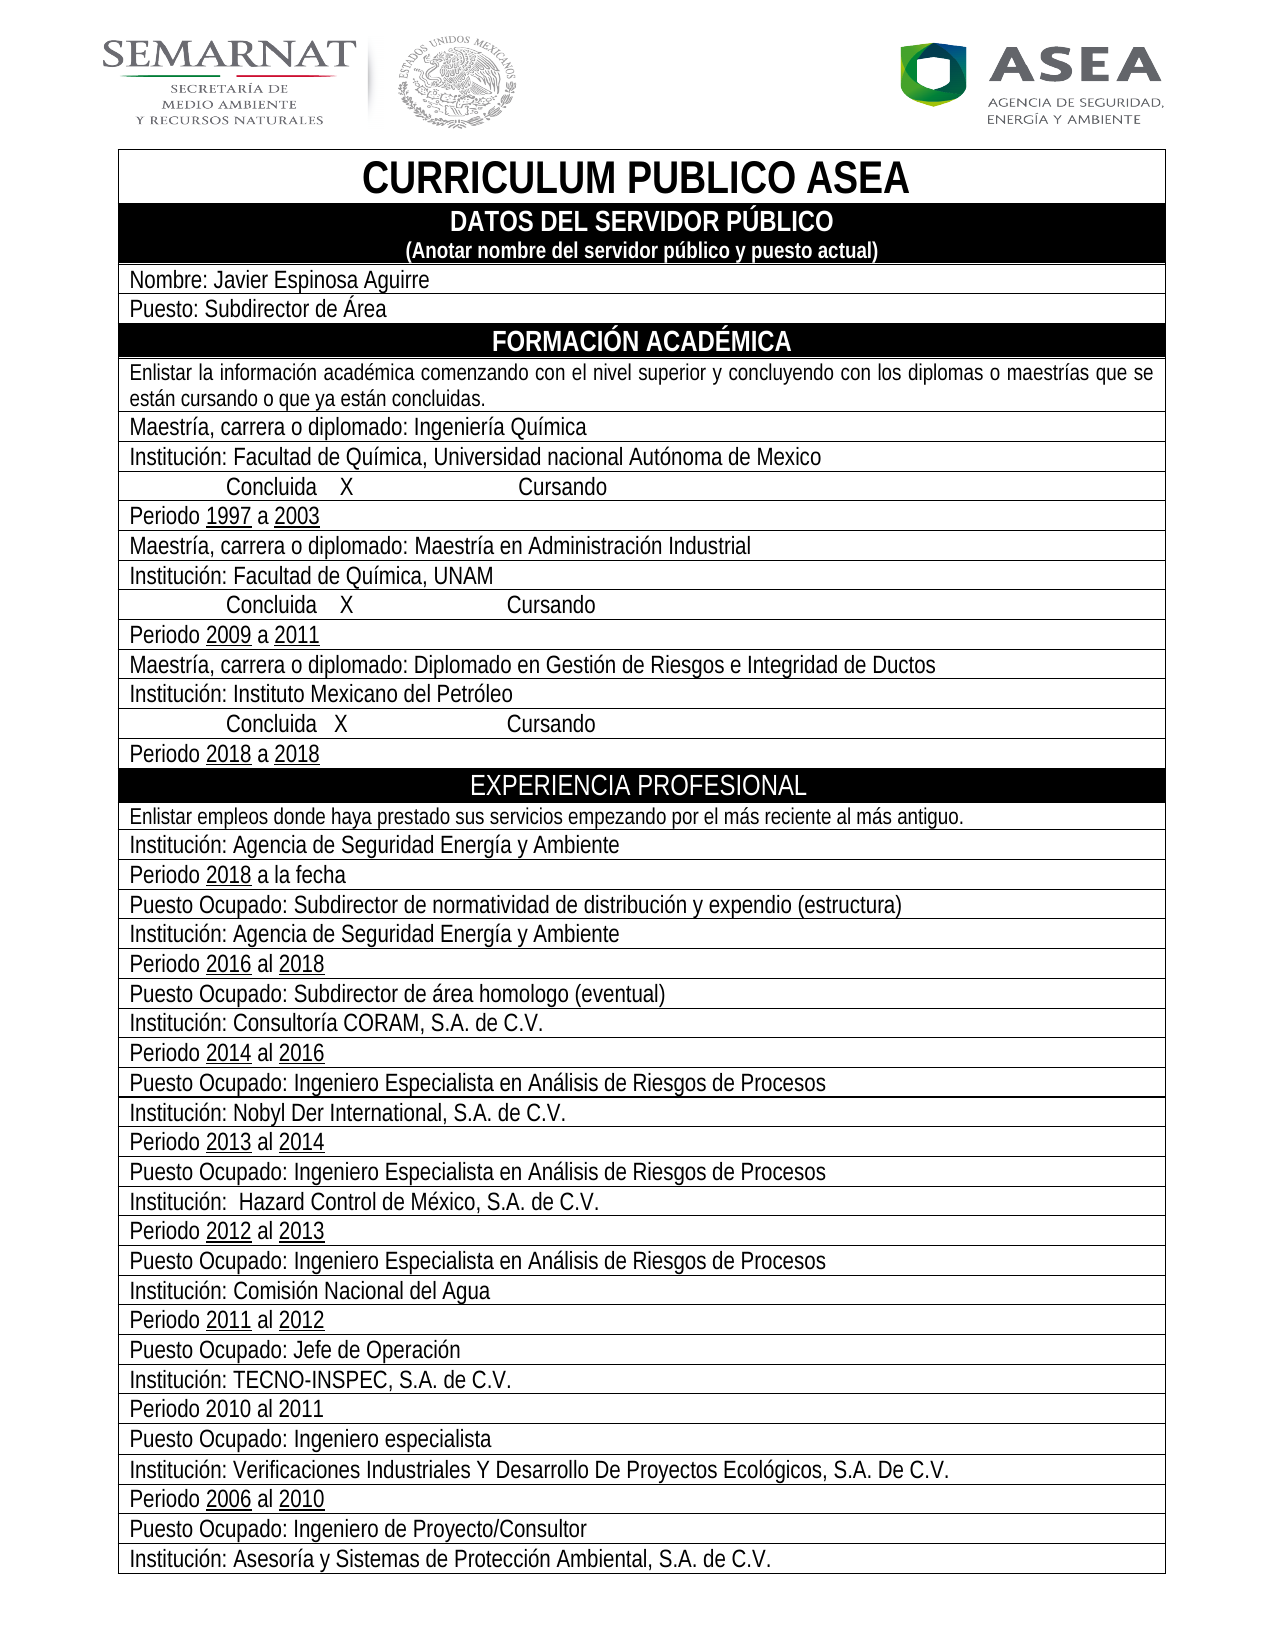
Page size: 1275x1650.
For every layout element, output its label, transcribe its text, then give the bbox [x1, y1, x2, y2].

table_cell Institución: Asesoría y Sistemas de Protección Ambiental, S.A. de C.V. [119, 1544, 1165, 1572]
table_cell Institución: Agencia de Seguridad Energía y Ambiente [119, 830, 1165, 859]
table_cell Institución: TECNO-INSPEC, S.A. de C.V. [119, 1365, 1165, 1393]
table_cell Concluida X Cursando [119, 709, 1165, 738]
table_cell Maestría, carrera o diplomado: Diplomado en Gestión de Riesgos e Integridad de Ductos [119, 650, 1165, 678]
table_cell Periodo 2011 al 2012 [119, 1305, 1165, 1334]
table_cell Periodo 2014 al 2016 [119, 1038, 1165, 1067]
table_cell Periodo 2018 a 2018 [119, 739, 1165, 767]
table_cell EXPERIENCIA PROFESIONAL [119, 769, 1165, 802]
table_cell Institución: Hazard Control de México, S.A. de C.V. [119, 1187, 1165, 1215]
table_cell Periodo 1997 a 2003 [119, 501, 1165, 530]
table_cell Puesto Ocupado: Jefe de Operación [119, 1335, 1165, 1364]
table_cell Puesto: Subdirector de Área [119, 294, 1165, 323]
table_cell Institución: Comisión Nacional del Agua [119, 1276, 1165, 1304]
table_cell Periodo 2016 al 2018 [119, 949, 1165, 978]
table_cell Puesto Ocupado: Ingeniero Especialista en Análisis de Riesgos de Procesos [119, 1068, 1165, 1096]
table_cell Periodo 2006 al 2010 [119, 1485, 1165, 1513]
table_cell Periodo 2010 al 2011 [119, 1394, 1165, 1423]
table_cell Puesto Ocupado: Ingeniero de Proyecto/Consultor [119, 1514, 1165, 1543]
table_cell Periodo 2012 al 2013 [119, 1216, 1165, 1245]
table_cell FORMACIÓN ACADÉMICA [119, 324, 1165, 357]
table_cell Institución: Nobyl Der International, S.A. de C.V. [119, 1098, 1165, 1126]
table_cell Institución: Facultad de Química, UNAM [119, 561, 1165, 589]
table_cell Puesto Ocupado: Subdirector de normatividad de distribución y expendio (estructura) [119, 890, 1165, 918]
table_cell Institución: Instituto Mexicano del Petróleo [119, 679, 1165, 708]
table_header CURRICULUM PUBLICO ASEA [119, 150, 1165, 203]
table_cell Institución: Facultad de Química, Universidad nacional Autónoma de Mexico [119, 442, 1165, 471]
table_cell Concluida X Cursando [119, 590, 1165, 619]
table_cell Periodo 2009 a 2011 [119, 620, 1165, 649]
table_cell Enlistar empleos donde haya prestado sus servicios empezando por el más reciente al más antiguo. [119, 803, 1165, 829]
table_cell Maestría, carrera o diplomado: Maestría en Administración Industrial [119, 531, 1165, 559]
table_cell Puesto Ocupado: Ingeniero Especialista en Análisis de Riesgos de Procesos [119, 1157, 1165, 1186]
table_cell Puesto Ocupado: Ingeniero especialista [119, 1424, 1165, 1454]
table_cell Institución: Agencia de Seguridad Energía y Ambiente [119, 919, 1165, 948]
table_cell Puesto Ocupado: Ingeniero Especialista en Análisis de Riesgos de Procesos [119, 1246, 1165, 1274]
table_cell Concluida X Cursando [119, 472, 1165, 500]
table_cell Maestría, carrera o diplomado: Ingeniería Química [119, 412, 1165, 441]
table_cell Puesto Ocupado: Subdirector de área homologo (eventual) [119, 979, 1165, 1007]
table_cell Enlistar la información académica comenzando con el nivel superior y concluyendo con los diplomas o maestrías que se están cursando o que ya están concluidas. [119, 359, 1165, 411]
table_cell Periodo 2018 a la fecha [119, 860, 1165, 889]
table_cell Institución: Consultoría CORAM, S.A. de C.V. [119, 1009, 1165, 1037]
table_cell Nombre: Javier Espinosa Aguirre [119, 265, 1165, 293]
table_cell DATOS DEL SERVIDOR PÚBLICO (Anotar nombre del servidor público y puesto actual) [119, 204, 1165, 263]
table_cell Periodo 2013 al 2014 [119, 1127, 1165, 1156]
table_cell Institución: Verificaciones Industriales Y Desarrollo De Proyectos Ecológicos, S.A. De C.V. [119, 1455, 1165, 1483]
